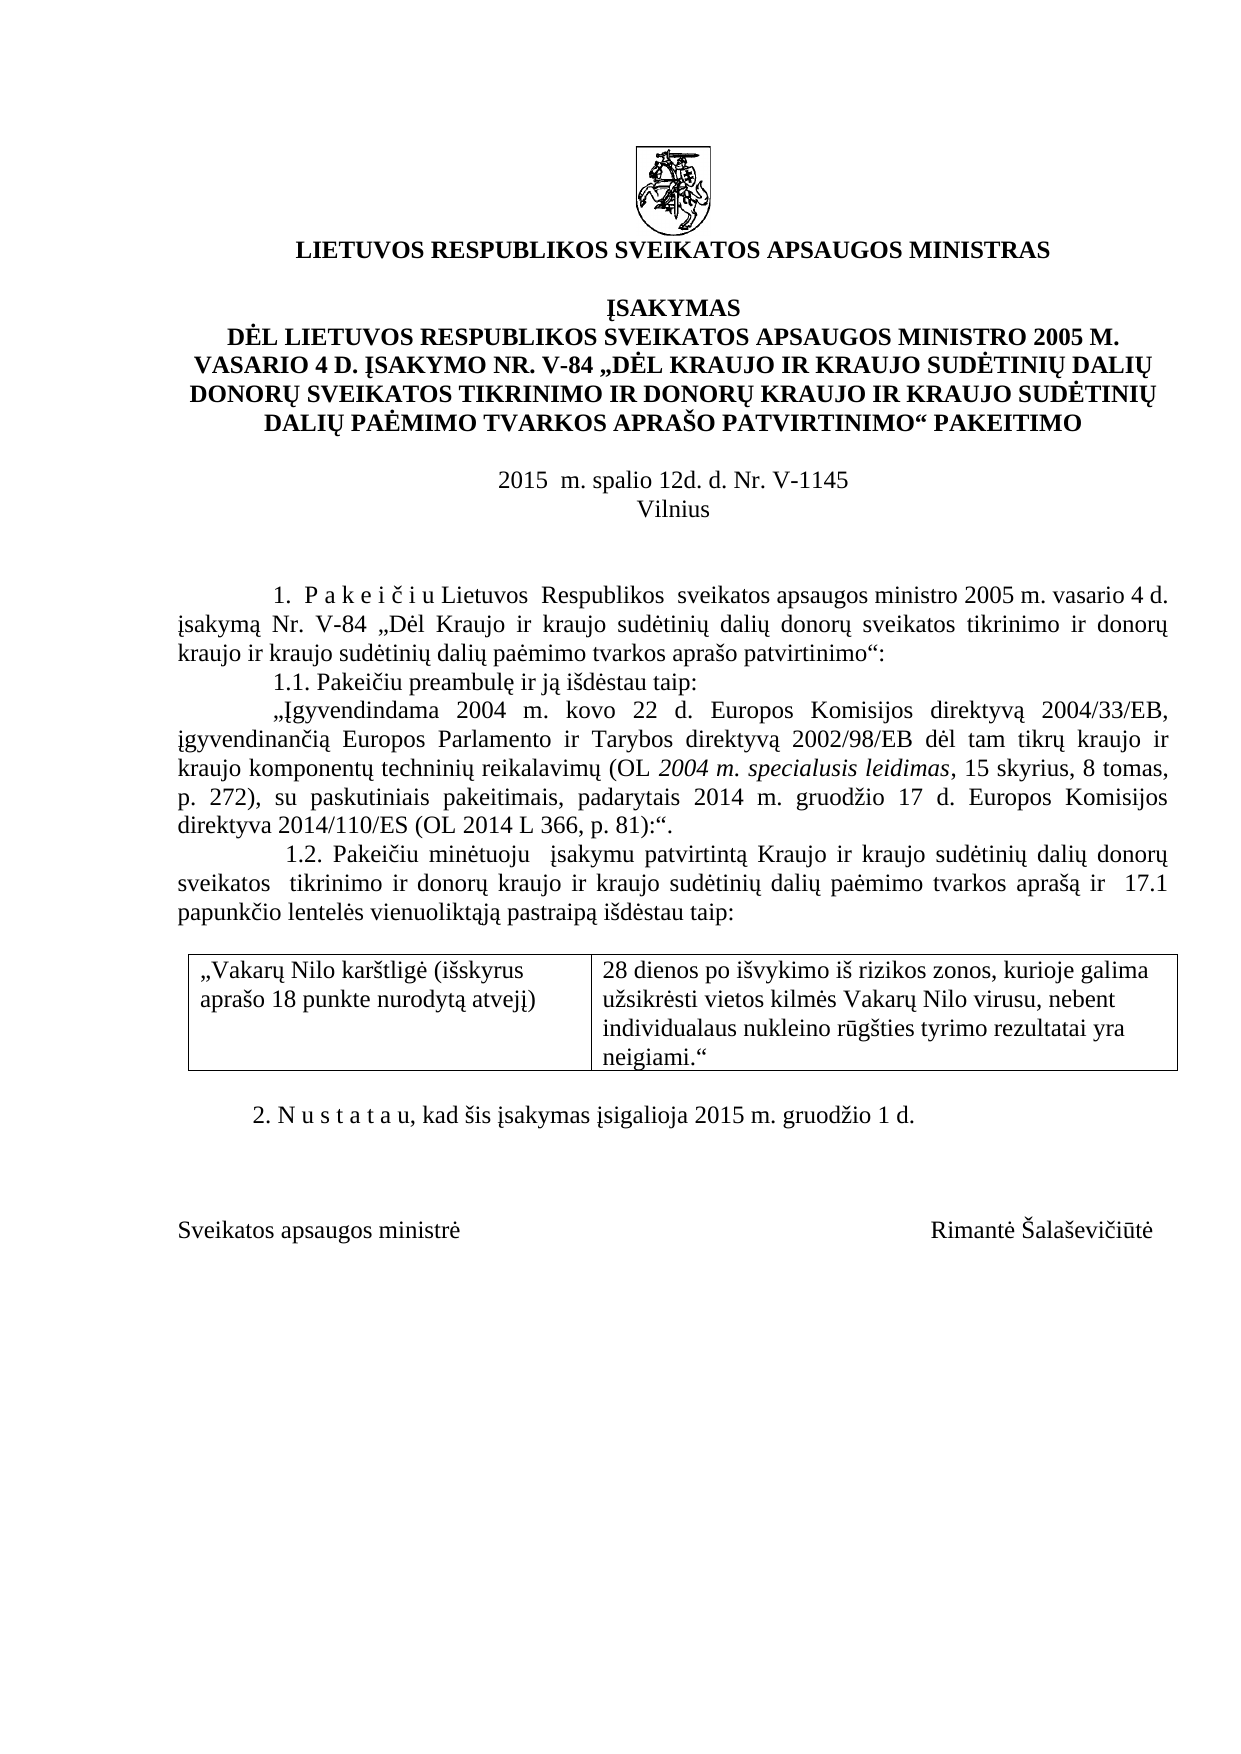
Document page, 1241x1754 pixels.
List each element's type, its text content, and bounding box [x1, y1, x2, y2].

text Vilnius [177, 494, 1169, 523]
text LIETUVOS RESPUBLIKOS SVEIKATOS APSAUGOS MINISTRAS [177, 236, 1169, 264]
text 2. N u s t a t a u, kad šis įsakymas įsigalioja 2015 m. gruodžio 1 d. [177, 1100, 1169, 1129]
text 1. P a k e i č i u Lietuvos Respublikos sveikatos apsaugos ministro 2005 m. vasario 4 d. įsakymą Nr. V-84 „Dėl Kraujo ir kraujo sudėtinių dalių donorų sveikatos tikrinimo ir donorų kraujo ir kraujo sudėtinių dalių paėmimo tvarkos aprašo patvirtinimo“: [177, 581, 1169, 667]
table_header „Vakarų Nilo karštligė (išskyrus aprašo 18 punkte nurodytą atvejį) [189, 955, 591, 1070]
text DĖL LIETUVOS RESPUBLIKOS SVEIKATOS APSAUGOS MINISTRO 2005 M. [177, 322, 1169, 351]
text 2015 m. spalio 12d. d. Nr. V-1145 [177, 466, 1169, 494]
text Sveikatos apsaugos ministrė Rimantė Šalaševičiūtė [177, 1215, 1169, 1244]
text „Įgyvendindama 2004 m. kovo 22 d. Europos Komisijos direktyvą 2004/33/EB, įgyvendinančią Europos Parlamento ir Tarybos direktyvą 2002/98/EB dėl tam tikrų kraujo ir kraujo komponentų techninių reikalavimų (OL 2004 m. specialusis leidimas, 15 skyrius, 8 tomas, p. 272), su paskutiniais pakeitimais, padarytais 2014 m. gruodžio 17 d. Europos Komisijos direktyva 2014/110/ES (OL 2014 L 366, p. 81):“. [177, 696, 1169, 839]
text 1.2. Pakeičiu minėtuoju įsakymu patvirtintą Kraujo ir kraujo sudėtinių dalių donorų sveikatos tikrinimo ir donorų kraujo ir kraujo sudėtinių dalių paėmimo tvarkos aprašą ir 17.1 papunkčio lentelės vienuoliktąją pastraipą išdėstau taip: [177, 839, 1169, 926]
text ĮSAKYMAS [177, 293, 1169, 322]
text VASARIO 4 D. ĮSAKYMO NR. V-84 „DĖL KRAUJO IR KRAUJO SUDĖTINIŲ DALIŲ DONORŲ SVEIKATOS TIKRINIMO IR DONORŲ KRAUJO IR KRAUJO SUDĖTINIŲ DALIŲ PAĖMIMO TVARKOS APRAŠO PATVIRTINIMO“ PAKEITIMO [177, 351, 1169, 437]
text 1.1. Pakeičiu preambulę ir ją išdėstau taip: [177, 667, 1169, 696]
table_header 28 dienos po išvykimo iš rizikos zonos, kurioje galima užsikrėsti vietos kilmės Vakarų Nilo virusu, nebent individualaus nukleino rūgšties tyrimo rezultatai yra neigiami.“ [592, 955, 1177, 1070]
